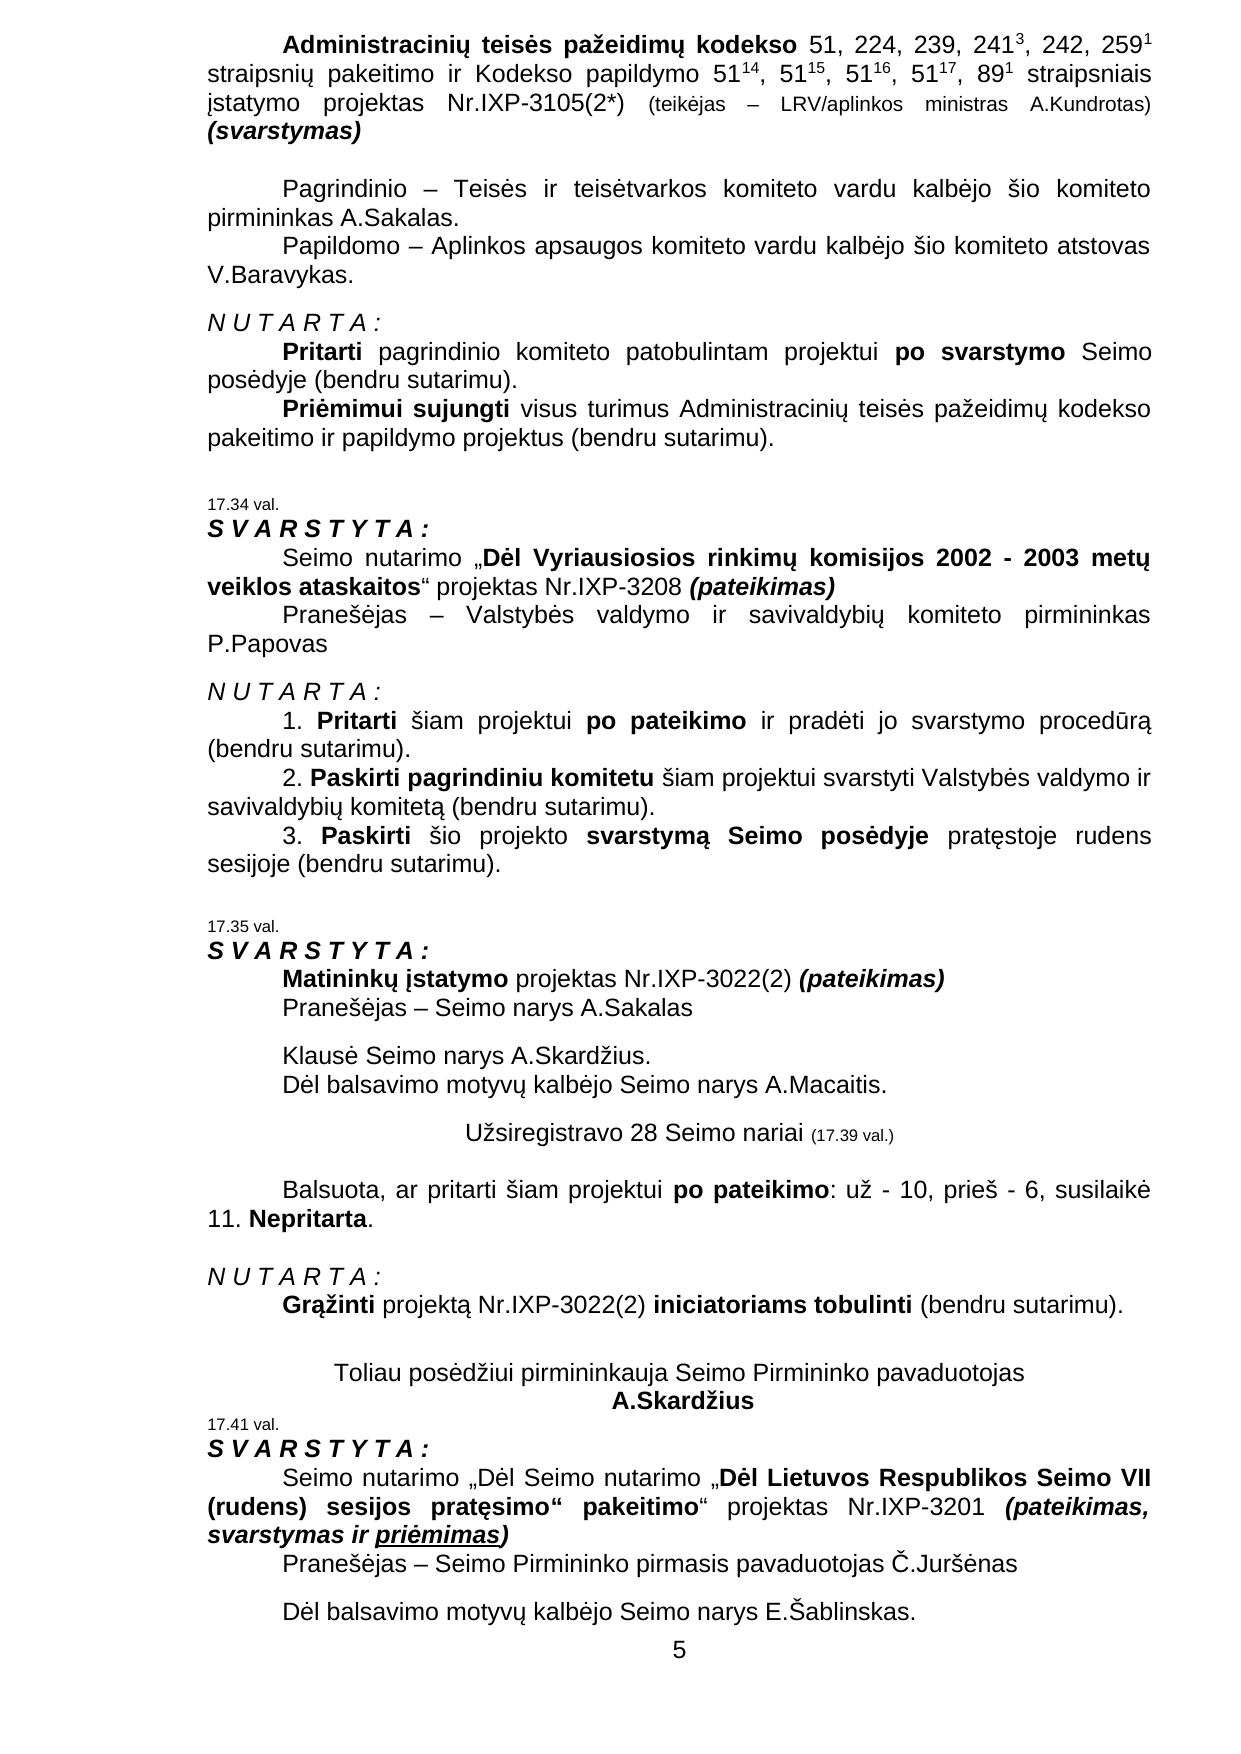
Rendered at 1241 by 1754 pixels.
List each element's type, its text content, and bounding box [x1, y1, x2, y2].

text Dėl balsavimo motyvų kalbėjo Seimo narys A.Macaitis. [207, 1070, 1152, 1099]
text N U T A R T A : [207, 1262, 1152, 1290]
text Administracinių teisės pažeidimų kodekso 51, 224, 239, 2413, 242, 2591 straipsnių pakeitimo ir Kodekso papildymo 5114, 5115, 5116, 5117, 891 straipsniais įstatymo projektas Nr.IXP-3105(2*) (teikėjas – LRV/aplinkos ministras A.Kundrotas) (svarstymas) [207, 30, 1152, 145]
text Seimo nutarimo „Dėl Vyriausiosios rinkimų komisijos 2002 - 2003 metų veiklos ataskaitos“ projektas Nr.IXP-3208 (pateikimas) [207, 543, 1152, 600]
text Matininkų įstatymo projektas Nr.IXP-3022(2) (pateikimas) [207, 964, 1152, 993]
text N U T A R T A : [207, 677, 1152, 706]
text Priėmimui sujungti visus turimus Administracinių teisės pažeidimų kodekso pakeitimo ir papildymo projektus (bendru sutarimu). [207, 394, 1152, 452]
text 17.35 val. [207, 917, 1152, 936]
text 3. Paskirti šio projekto svarstymą Seimo posėdyje pratęstoje rudens sesijoje (bendru sutarimu). [207, 821, 1152, 878]
text Pranešėjas – Valstybės valdymo ir savivaldybių komiteto pirmininkas P.Papovas [207, 600, 1152, 658]
text 1. Pritarti šiam projektui po pateikimo ir pradėti jo svarstymo procedūrą (bendru sutarimu). [207, 706, 1152, 763]
text Klausė Seimo narys A.Skardžius. [207, 1041, 1152, 1070]
text N U T A R T A : [207, 308, 1152, 337]
text A.Skardžius [207, 1386, 1152, 1415]
text 17.34 val. [207, 495, 1152, 514]
text Pritarti pagrindinio komiteto patobulintam projektui po svarstymo Seimo posėdyje (bendru sutarimu). [207, 337, 1152, 394]
text Toliau posėdžiui pirmininkauja Seimo Pirmininko pavaduotojas [207, 1357, 1152, 1386]
text Dėl balsavimo motyvų kalbėjo Seimo narys E.Šablinskas. [207, 1597, 1152, 1626]
text Grąžinti projektą Nr.IXP-3022(2) iniciatoriams tobulinti (bendru sutarimu). [207, 1290, 1152, 1319]
text Papildomo – Aplinkos apsaugos komiteto vardu kalbėjo šio komiteto atstovas V.Baravykas. [207, 231, 1152, 289]
text S V A R S T Y T A : [207, 514, 1152, 543]
text Pranešėjas – Seimo Pirmininko pirmasis pavaduotojas Č.Juršėnas [207, 1549, 1152, 1578]
text Seimo nutarimo „Dėl Seimo nutarimo „Dėl Lietuvos Respublikos Seimo VII (rudens) sesijos pratęsimo“ pakeitimo“ projektas Nr.IXP-3201 (pateikimas, svarstymas ir priėmimas) [207, 1463, 1152, 1549]
text S V A R S T Y T A : [207, 936, 1152, 964]
text 17.41 val. [207, 1415, 1152, 1434]
text S V A R S T Y T A : [207, 1434, 1152, 1463]
text Balsuota, ar pritarti šiam projektui po pateikimo: už - 10, prieš - 6, susilaikė 11. Nepritarta. [207, 1175, 1152, 1233]
text Pagrindinio – Teisės ir teisėtvarkos komiteto vardu kalbėjo šio komiteto pirmininkas A.Sakalas. [207, 174, 1152, 231]
text Užsiregistravo 28 Seimo nariai (17.39 val.) [207, 1118, 1152, 1147]
text Pranešėjas – Seimo narys A.Sakalas [207, 993, 1152, 1022]
text 2. Paskirti pagrindiniu komitetu šiam projektui svarstyti Valstybės valdymo ir savivaldybių komitetą (bendru sutarimu). [207, 763, 1152, 821]
